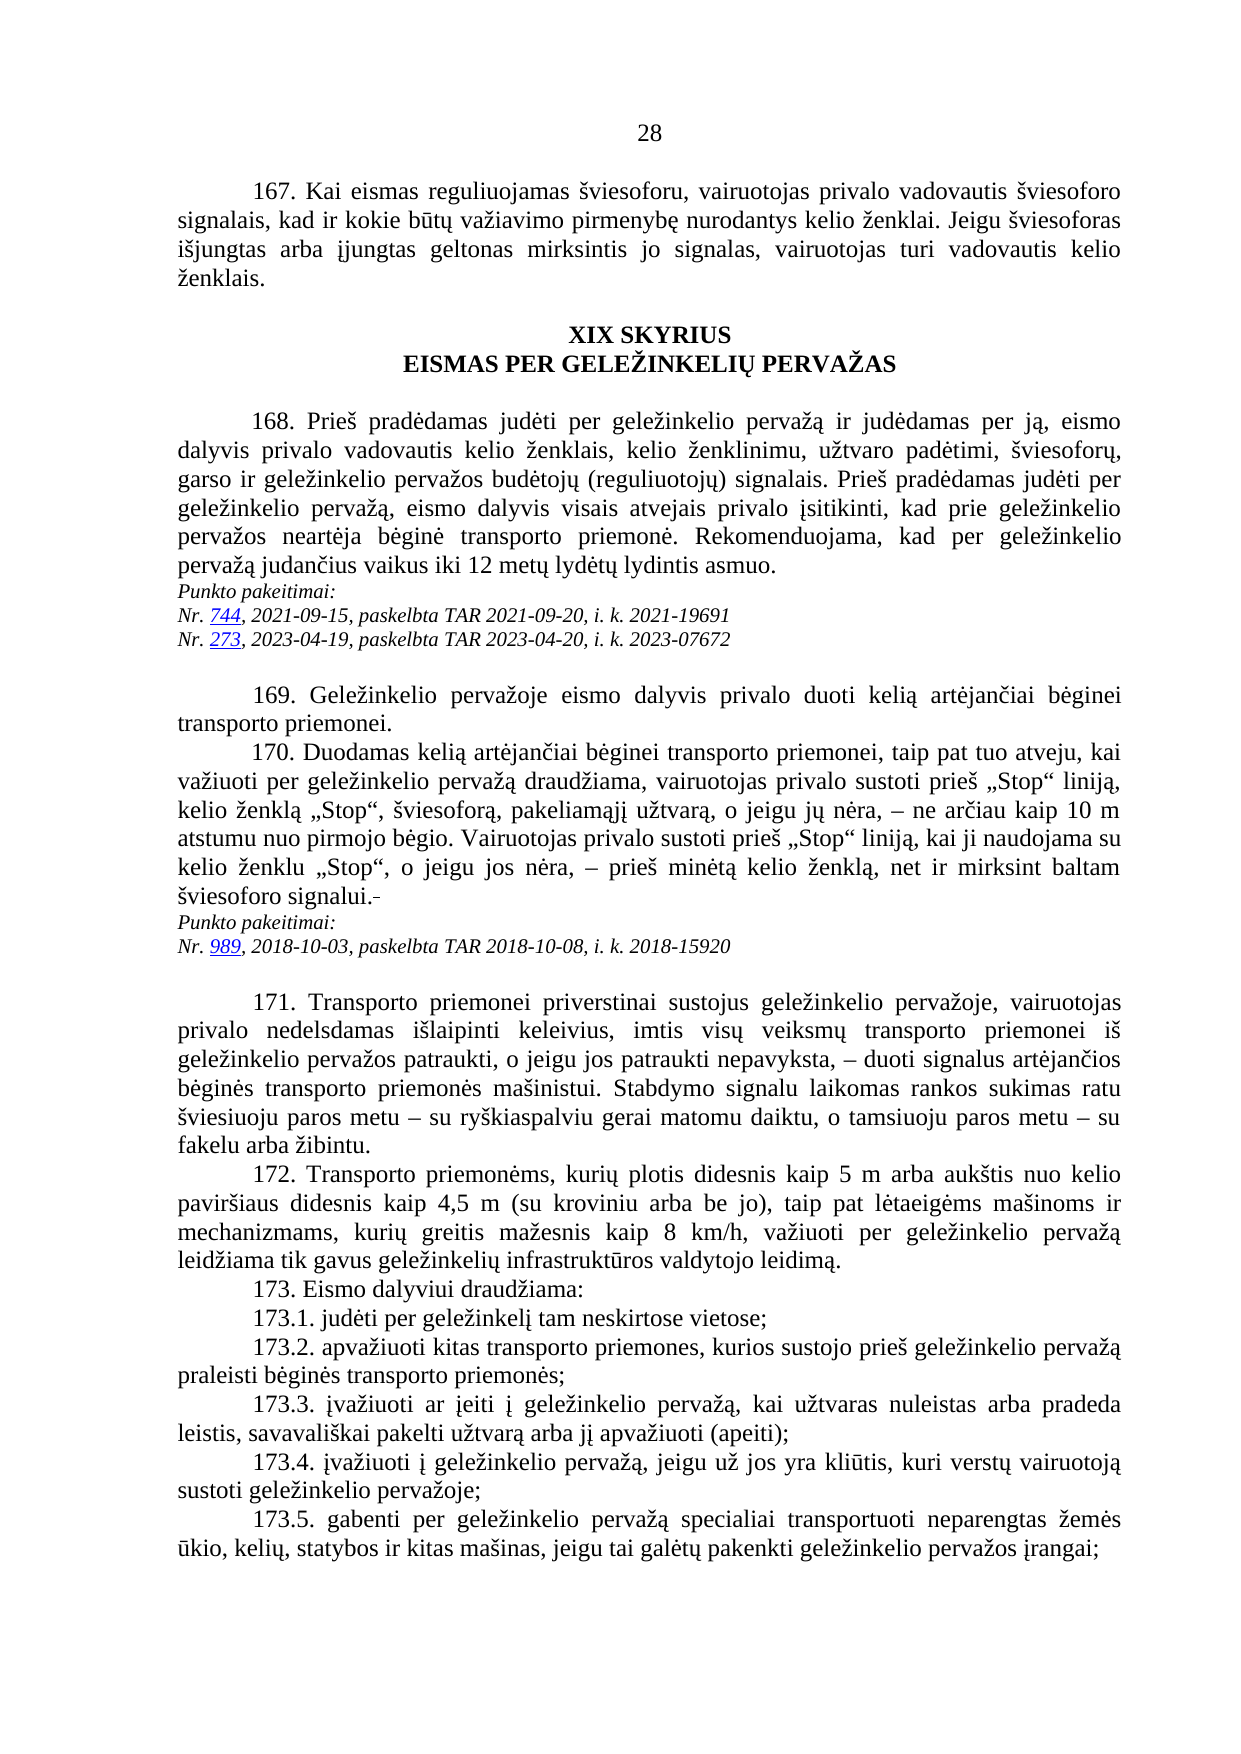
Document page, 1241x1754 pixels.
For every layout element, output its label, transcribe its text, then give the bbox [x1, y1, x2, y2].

text EISMAS PER GELEŽINKELIŲ PERVAŽAS [177, 349, 1122, 378]
text 173.3. įvažiuoti ar įeiti į geležinkelio pervažą, kai užtvaras nuleistas arba pradeda leistis, savavališkai pakelti užtvarą arba jį apvažiuoti (apeiti); [177, 1389, 1122, 1447]
text 171. Transporto priemonei priverstinai sustojus geležinkelio pervažoje, vairuotojas privalo nedelsdamas išlaipinti keleivius, imtis visų veiksmų transporto priemonei iš geležinkelio pervažos patraukti, o jeigu jos patraukti nepavyksta, – duoti signalus artėjančios bėginės transporto priemonės mašinistui. Stabdymo signalu laikomas rankos sukimas ratu šviesiuoju paros metu – su ryškiaspalviu gerai matomu daiktu, o tamsiuoju paros metu – su fakelu arba žibintu. [177, 987, 1122, 1159]
text 173. Eismo dalyviui draudžiama: [177, 1274, 1122, 1303]
text 173.1. judėti per geležinkelį tam neskirtose vietose; [177, 1303, 1122, 1332]
text 172. Transporto priemonėms, kurių plotis didesnis kaip 5 m arba aukštis nuo kelio paviršiaus didesnis kaip 4,5 m (su kroviniu arba be jo), taip pat lėtaeigėms mašinoms ir mechanizmams, kurių greitis mažesnis kaip 8 km/h, važiuoti per geležinkelio pervažą leidžiama tik gavus geležinkelių infrastruktūros valdytojo leidimą. [177, 1159, 1122, 1274]
text 169. Geležinkelio pervažoje eismo dalyvis privalo duoti kelią artėjančiai bėginei transporto priemonei. [177, 680, 1122, 737]
text Nr. 989, 2018-10-03, paskelbta TAR 2018-10-08, i. k. 2018-15920 [177, 934, 1122, 958]
text 173.5. gabenti per geležinkelio pervažą specialiai transportuoti neparengtas žemės ūkio, kelių, statybos ir kitas mašinas, jeigu tai galėtų pakenkti geležinkelio pervažos įrangai; [177, 1504, 1122, 1562]
text Nr. 744, 2021-09-15, paskelbta TAR 2021-09-20, i. k. 2021-19691 [177, 603, 1122, 627]
text 167. Kai eismas reguliuojamas šviesoforu, vairuotojas privalo vadovautis šviesoforo signalais, kad ir kokie būtų važiavimo pirmenybę nurodantys kelio ženklai. Jeigu šviesoforas išjungtas arba įjungtas geltonas mirksintis jo signalas, vairuotojas turi vadovautis kelio ženklais. [177, 176, 1122, 291]
text Punkto pakeitimai: [177, 910, 1122, 934]
text Punkto pakeitimai: [177, 579, 1122, 603]
text 170. Duodamas kelią artėjančiai bėginei transporto priemonei, taip pat tuo atveju, kai važiuoti per geležinkelio pervažą draudžiama, vairuotojas privalo sustoti prieš „Stop“ liniją, kelio ženklą „Stop“, šviesoforą, pakeliamąjį užtvarą, o jeigu jų nėra, – ne arčiau kaip 10 m atstumu nuo pirmojo bėgio. Vairuotojas privalo sustoti prieš „Stop“ liniją, kai ji naudojama su kelio ženklu „Stop“, o jeigu jos nėra, – prieš minėtą kelio ženklą, net ir mirksint baltam šviesoforo signalui. [177, 737, 1122, 910]
text XIX SKYRIUS [177, 320, 1122, 349]
text 173.2. apvažiuoti kitas transporto priemones, kurios sustojo prieš geležinkelio pervažą praleisti bėginės transporto priemonės; [177, 1332, 1122, 1389]
text 173.4. įvažiuoti į geležinkelio pervažą, jeigu už jos yra kliūtis, kuri verstų vairuotoją sustoti geležinkelio pervažoje; [177, 1447, 1122, 1504]
text 168. Prieš pradėdamas judėti per geležinkelio pervažą ir judėdamas per ją, eismo dalyvis privalo vadovautis kelio ženklais, kelio ženklinimu, užtvaro padėtimi, šviesoforų, garso ir geležinkelio pervažos budėtojų (reguliuotojų) signalais. Prieš pradėdamas judėti per geležinkelio pervažą, eismo dalyvis visais atvejais privalo įsitikinti, kad prie geležinkelio pervažos neartėja bėginė transporto priemonė. Rekomenduojama, kad per geležinkelio pervažą judančius vaikus iki 12 metų lydėtų lydintis asmuo. [177, 406, 1122, 579]
text Nr. 273, 2023-04-19, paskelbta TAR 2023-04-20, i. k. 2023-07672 [177, 627, 1122, 651]
